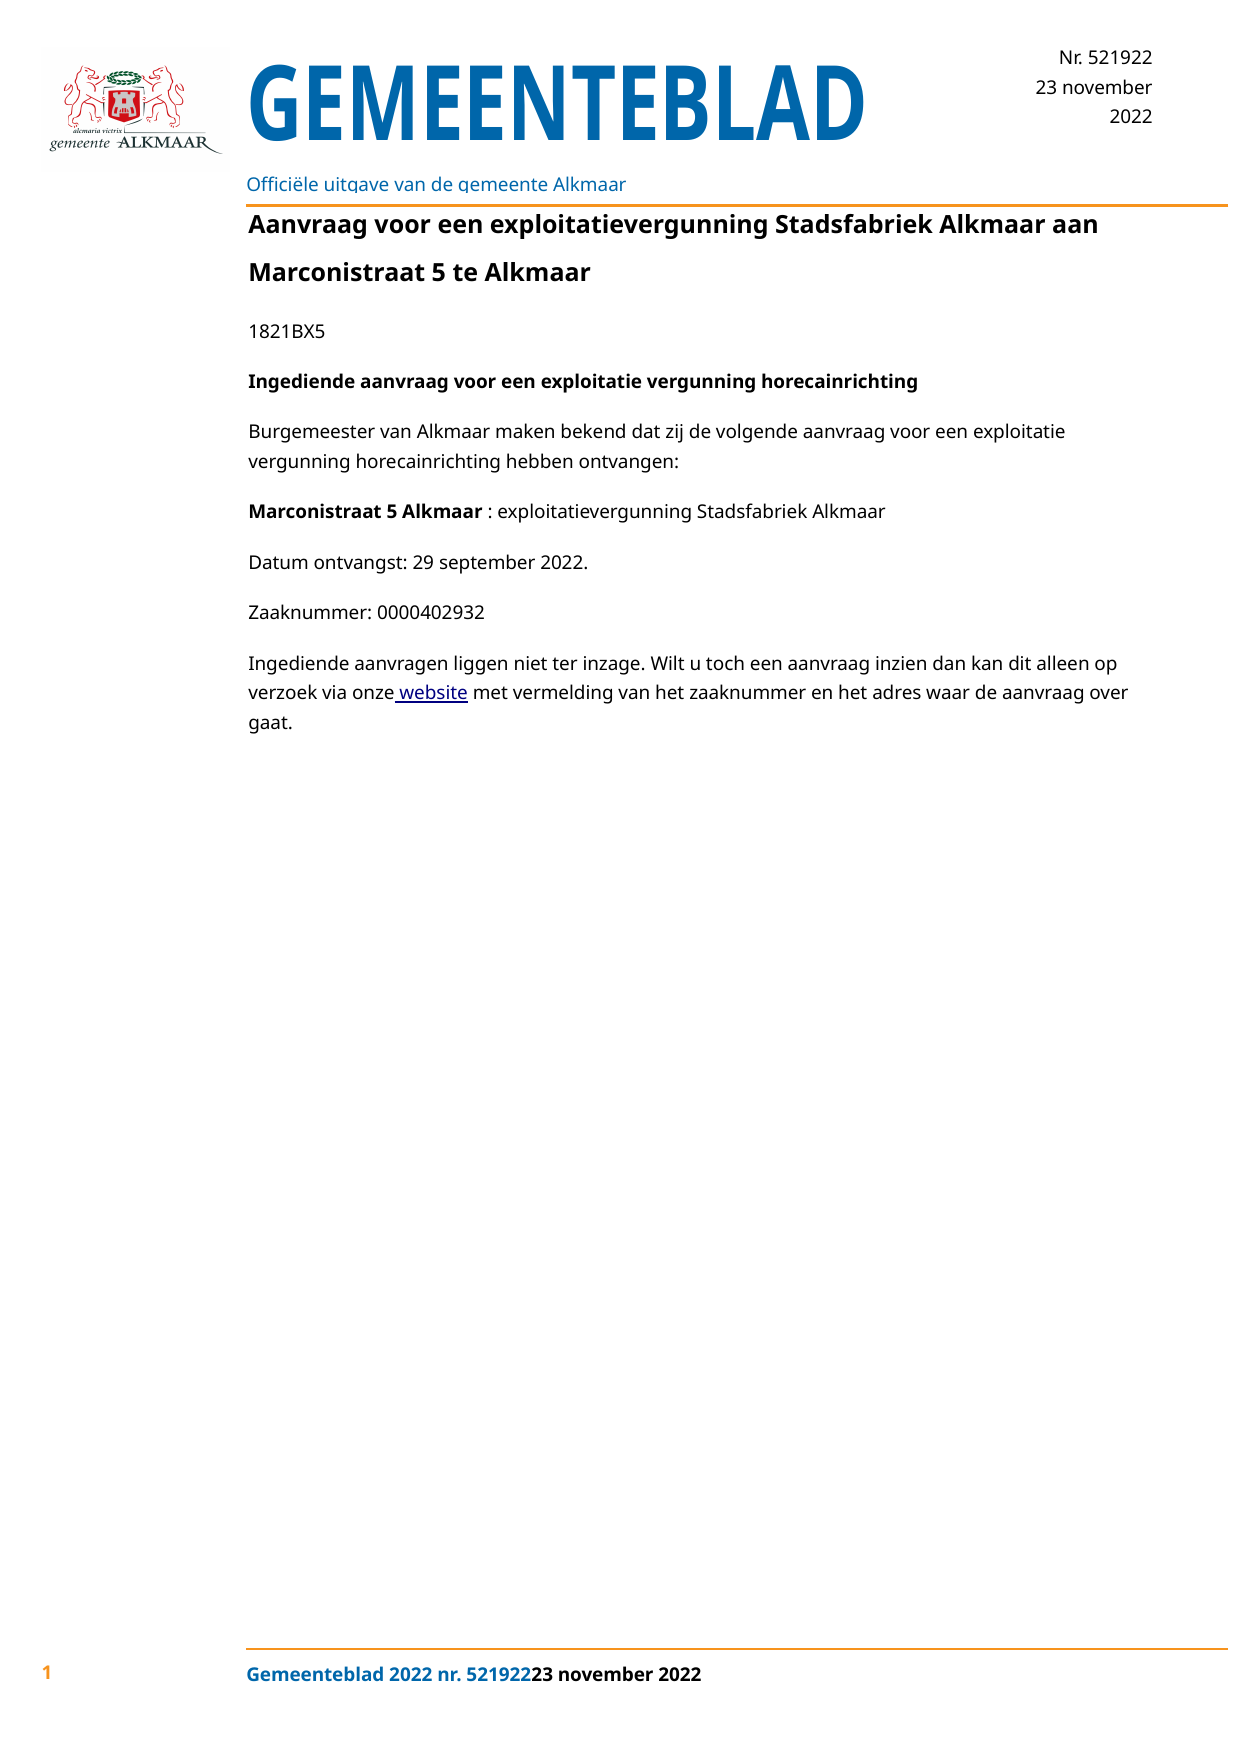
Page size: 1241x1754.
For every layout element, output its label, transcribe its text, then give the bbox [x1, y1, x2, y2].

text Zaaknummer: 0000402932 [248, 599, 1152, 625]
text Datum ontvangst: 29 september 2022. [248, 549, 1152, 575]
text Burgemeester van Alkmaar maken bekend dat zij de volgende aanvraag voor een exploitatie vergunning horecainrichting hebben ontvangen: [248, 419, 1152, 474]
text Aanvraag voor een exploitatievergunning Stadsfabriek Alkmaar aan Marconistraat 5 te Alkmaar [248, 207, 1152, 288]
text Marconistraat 5 Alkmaar : exploitatievergunning Stadsfabriek Alkmaar [248, 499, 1152, 524]
text 1821BX5 [248, 318, 1152, 344]
text Ingediende aanvraag voor een exploitatie vergunning horecainrichting [248, 368, 1152, 394]
text Ingediende aanvragen liggen niet ter inzage. Wilt u toch een aanvraag inzien dan kan dit alleen op verzoek via onze website met vermelding van het zaaknummer en het adres waar de aanvraag over gaat. [248, 650, 1152, 735]
picture [41, 47, 231, 172]
